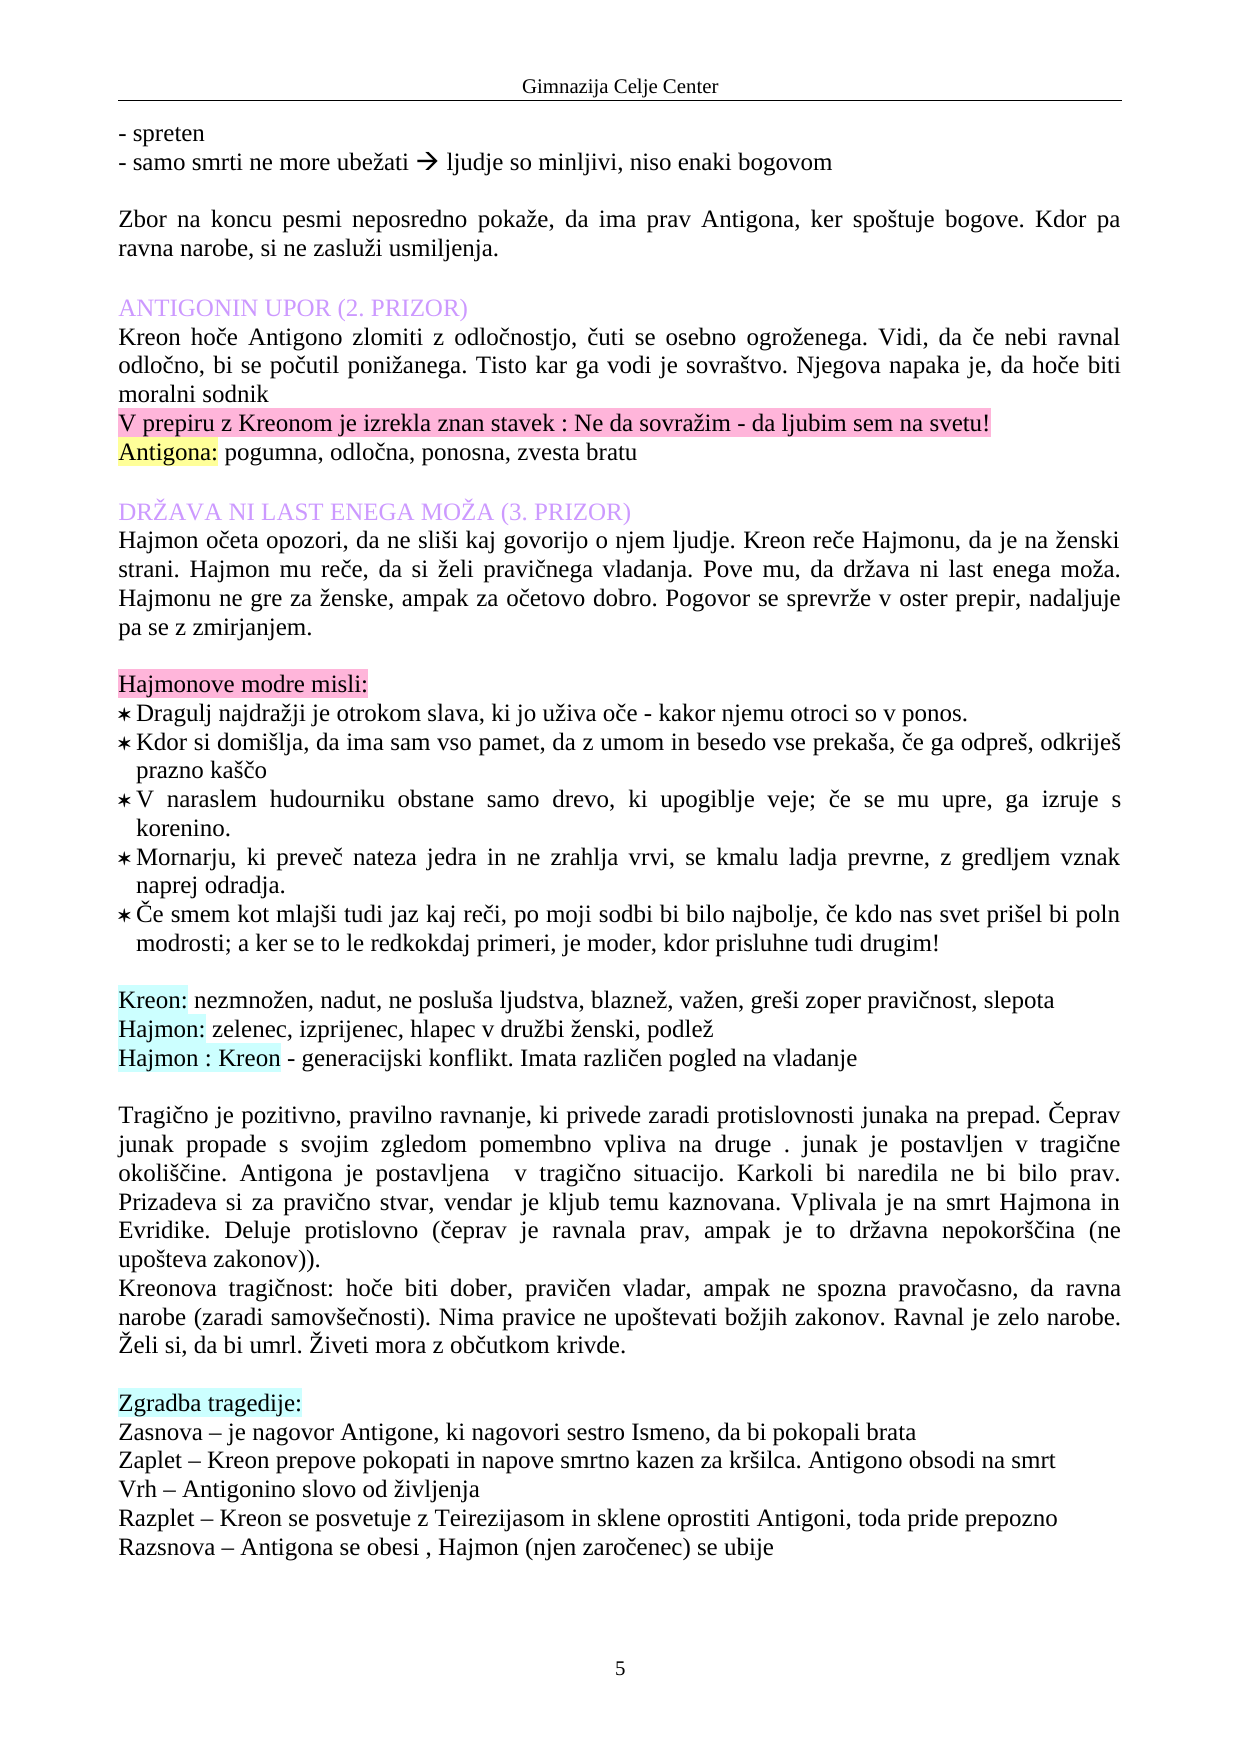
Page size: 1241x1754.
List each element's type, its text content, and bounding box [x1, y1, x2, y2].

list V naraslem hudourniku obstane samo drevo, ki upogiblje veje; če se mu upre, ga izruje s korenino. [118, 784, 1122, 842]
list Mornarju, ki preveč nateza jedra in ne zrahlja vrvi, se kmalu ladja prevrne, z gredljem vznak naprej odradja. [118, 842, 1122, 899]
list Dragulj najdražji je otrokom slava, ki jo uživa oče - kakor njemu otroci so v ponos. [118, 698, 1122, 727]
text Hajmonove modre misli: [118, 669, 1122, 698]
text Tragično je pozitivno, pravilno ravnanje, ki privede zaradi protislovnosti junaka na prepad. Čeprav junak propade s svojim zgledom pomembno vpliva na druge . junak je postavljen v tragične okoliščine. Antigona je postavljena v tragično situacijo. Karkoli bi naredila ne bi bilo prav. Prizadeva si za pravično stvar, vendar je kljub temu kaznovana. Vplivala je na smrt Hajmona in Evridike. Deluje protislovno (čeprav je ravnala prav, ampak je to državna nepokorščina (ne upošteva zakonov)). [118, 1100, 1122, 1273]
text Kreon: nezmnožen, nadut, ne posluša ljudstva, blaznež, važen, greši zoper pravičnost, slepota [118, 985, 1122, 1014]
text Zgradba tragedije: [118, 1388, 1122, 1417]
text Razplet – Kreon se posvetuje z Teirezijasom in sklene oprostiti Antigoni, toda pride prepozno [118, 1503, 1122, 1532]
text Kreon hoče Antigono zlomiti z odločnostjo, čuti se osebno ogroženega. Vidi, da če nebi ravnal odločno, bi se počutil ponižanega. Tisto kar ga vodi je sovraštvo. Njegova napaka je, da hoče biti moralni sodnik [118, 322, 1122, 408]
text - samo smrti ne more ubežati  ljudje so minljivi, niso enaki bogovom [118, 147, 1122, 176]
text Zbor na koncu pesmi neposredno pokaže, da ima prav Antigona, ker spoštuje bogove. Kdor pa ravna narobe, si ne zasluži usmiljenja. [118, 204, 1122, 262]
text Hajmon očeta opozori, da ne sliši kaj govorijo o njem ljudje. Kreon reče Hajmonu, da je na ženski strani. Hajmon mu reče, da si želi pravičnega vladanja. Pove mu, da država ni last enega moža. Hajmonu ne gre za ženske, ampak za očetovo dobro. Pogovor se sprevrže v oster prepir, nadaljuje pa se z zmirjanjem. [118, 525, 1122, 640]
text Antigona: pogumna, odločna, ponosna, zvesta bratu [118, 437, 1122, 466]
text Zasnova – je nagovor Antigone, ki nagovori sestro Ismeno, da bi pokopali brata [118, 1417, 1122, 1445]
text Hajmon : Kreon - generacijski konflikt. Imata različen pogled na vladanje [118, 1043, 1122, 1072]
text Razsnova – Antigona se obesi , Hajmon (njen zaročenec) se ubije [118, 1532, 1122, 1560]
text Vrh – Antigonino slovo od življenja [118, 1474, 1122, 1503]
list Kdor si domišlja, da ima sam vso pamet, da z umom in besedo vse prekaša, če ga odpreš, odkriješ prazno kaščo [118, 727, 1122, 784]
text - spreten [118, 118, 1122, 147]
text ANTIGONIN UPOR (2. PRIZOR) [118, 293, 1122, 322]
text Zaplet – Kreon prepove pokopati in napove smrtno kazen za kršilca. Antigono obsodi na smrt [118, 1445, 1122, 1474]
text V prepiru z Kreonom je izrekla znan stavek : Ne da sovražim - da ljubim sem na svetu! [118, 408, 1122, 437]
text DRŽAVA NI LAST ENEGA MOŽA (3. PRIZOR) [118, 497, 1122, 525]
text Hajmon: zelenec, izprijenec, hlapec v družbi ženski, podlež [118, 1014, 1122, 1043]
text Kreonova tragičnost: hoče biti dober, pravičen vladar, ampak ne spozna pravočasno, da ravna narobe (zaradi samovšečnosti). Nima pravice ne upoštevati božjih zakonov. Ravnal je zelo narobe. Želi si, da bi umrl. Živeti mora z občutkom krivde. [118, 1273, 1122, 1359]
list Če smem kot mlajši tudi jaz kaj reči, po moji sodbi bi bilo najbolje, če kdo nas svet prišel bi poln modrosti; a ker se to le redkokdaj primeri, je moder, kdor prisluhne tudi drugim! [118, 899, 1122, 957]
